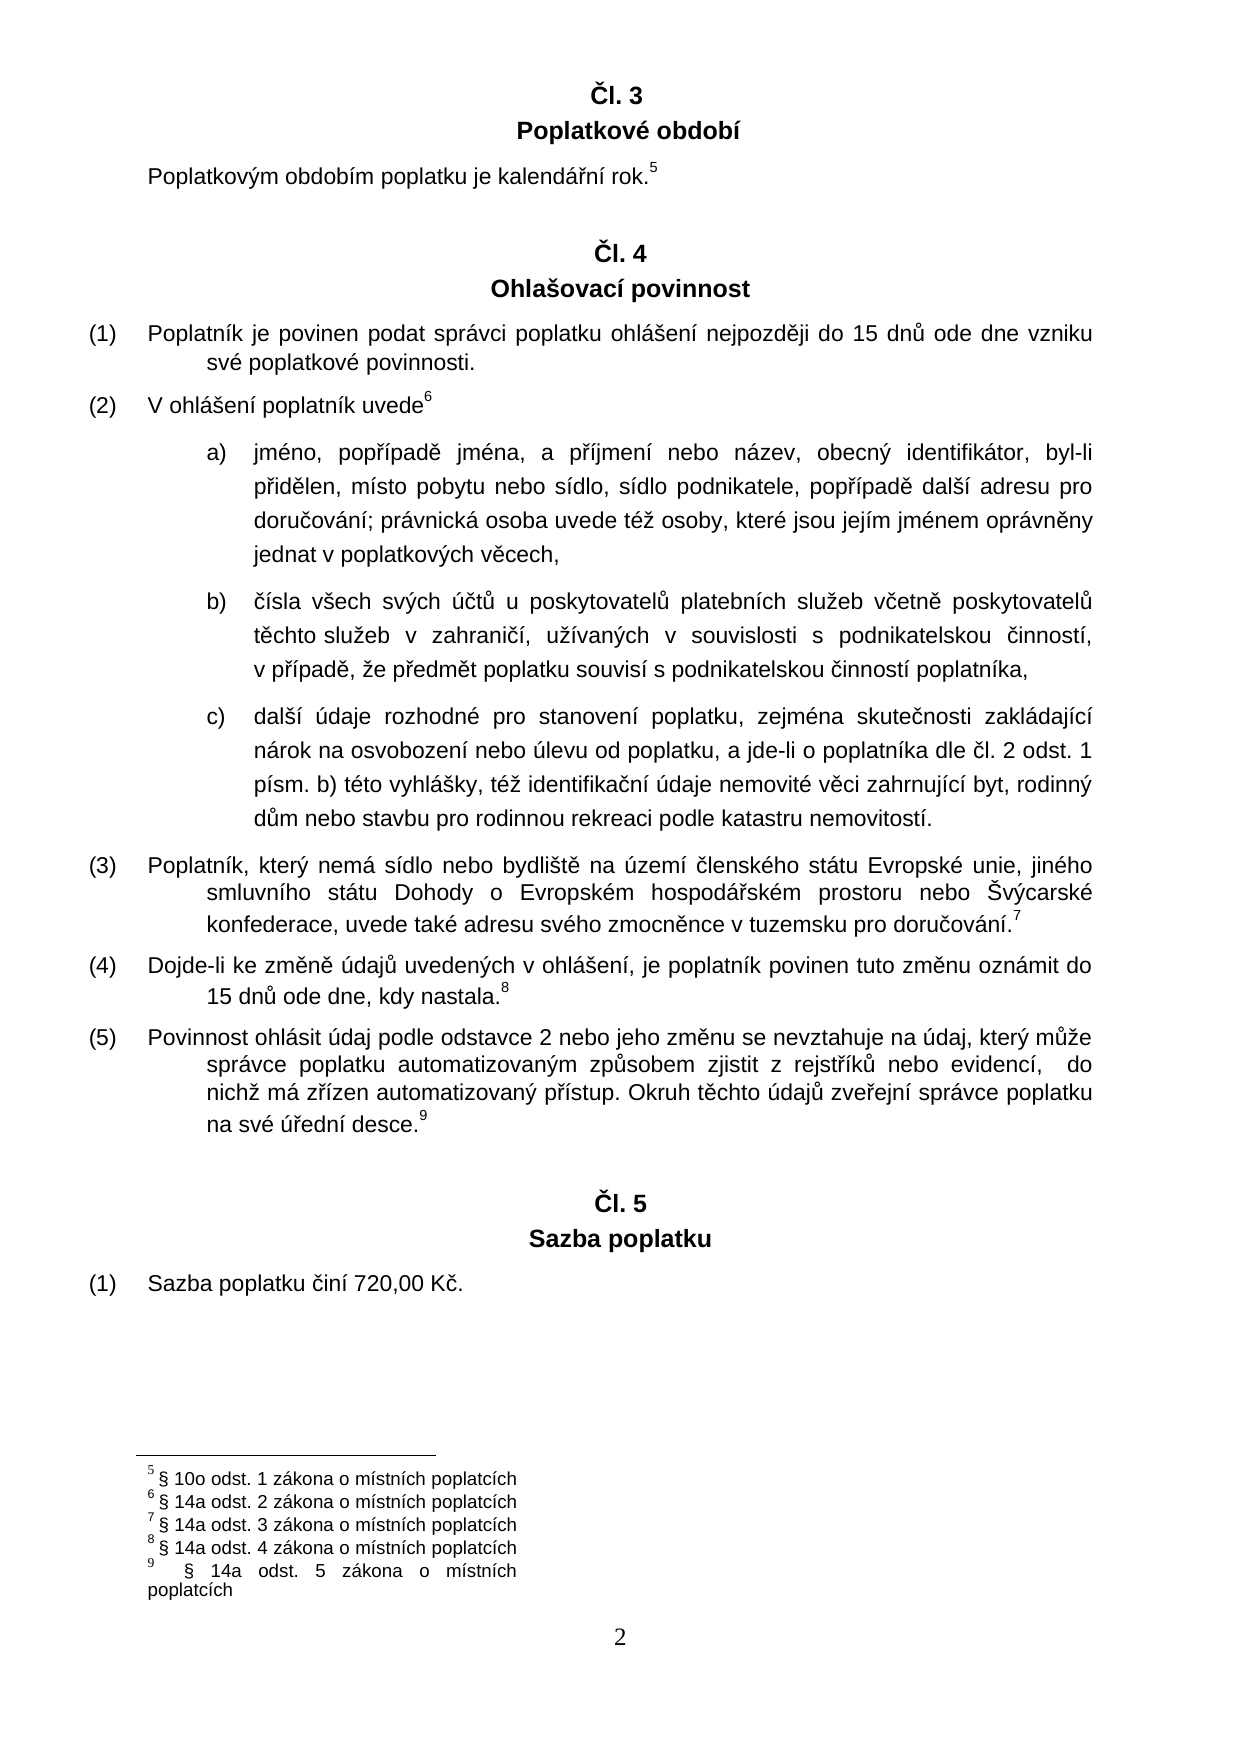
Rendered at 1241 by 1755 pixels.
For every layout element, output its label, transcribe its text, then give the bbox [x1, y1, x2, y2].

text Sazba poplatku [527, 1224, 714, 1253]
list V ohlášení poplatník uvede6 [88, 388, 1105, 418]
list Sazba poplatku činí 720,00 Kč. [88, 1270, 524, 1296]
list čísla všech svých účtů u poskytovatelů platebních služeb včetně poskytovatelů těchto služeb v zahraničí, užívaných v souvislosti s podnikatelskou činností, v případě, že předmět poplatku souvisí s podnikatelskou činností poplatníka, [206, 588, 1093, 682]
subtitle Čl. 5 [527, 1189, 714, 1218]
subtitle Čl. 4 [135, 239, 1105, 268]
text 5 § 10o odst. 1 zákona o místních poplatcích 6 § 14a odst. 2 zákona o místních poplatcích 7 § 14a odst. 3 zákona o místních poplatcích 8 § 14a odst. 4 zákona o místních poplatcích 9 § 14a odst. 5 zákona o místních poplatcích [147, 1467, 517, 1600]
text Poplatkovým obdobím poplatku je kalendářní rok.5 [147, 159, 1105, 189]
text Poplatkové období [152, 116, 1105, 145]
list Poplatník je povinen podat správci poplatku ohlášení nejpozději do 15 dnů ode dne vzniku své poplatkové povinnosti. [88, 319, 1093, 375]
text Ohlašovací povinnost [135, 274, 1105, 303]
list Poplatník, který nemá sídlo nebo bydliště na území členského státu Evropské unie, jiného smluvního státu Dohody o Evropském hospodářském prostoru nebo Švýcarské konfederace, uvede také adresu svého zmocněnce v tuzemsku pro doručování.7 [88, 852, 1093, 937]
list další údaje rozhodné pro stanovení poplatku, zejména skutečnosti zakládající nárok na osvobození nebo úlevu od poplatku, a jde-li o poplatníka dle čl. 2 odst. 1 písm. b) této vyhlášky, též identifikační údaje nemovité věci zahrnující byt, rodinný dům nebo stavbu pro rodinnou rekreaci podle katastru nemovitostí. [206, 703, 1093, 832]
list Dojde-li ke změně údajů uvedených v ohlášení, je poplatník povinen tuto změnu oznámit do 15 dnů ode dne, kdy nastala.8 [88, 952, 1093, 1009]
subtitle Čl. 3 [135, 81, 1098, 110]
list jméno, popřípadě jména, a příjmení nebo název, obecný identifikátor, byl-li přidělen, místo pobytu nebo sídlo, sídlo podnikatele, popřípadě další adresu pro doručování; právnická osoba uvede též osoby, které jsou jejím jménem oprávněny jednat v poplatkových věcech, [206, 438, 1093, 567]
list Povinnost ohlásit údaj podle odstavce 2 nebo jeho změnu se nevztahuje na údaj, který může správce poplatku automatizovaným způsobem zjistit z rejstříků nebo evidencí, do nichž má zřízen automatizovaný přístup. Okruh těchto údajů zveřejní správce poplatku na své úřední desce.9 [88, 1024, 1093, 1137]
